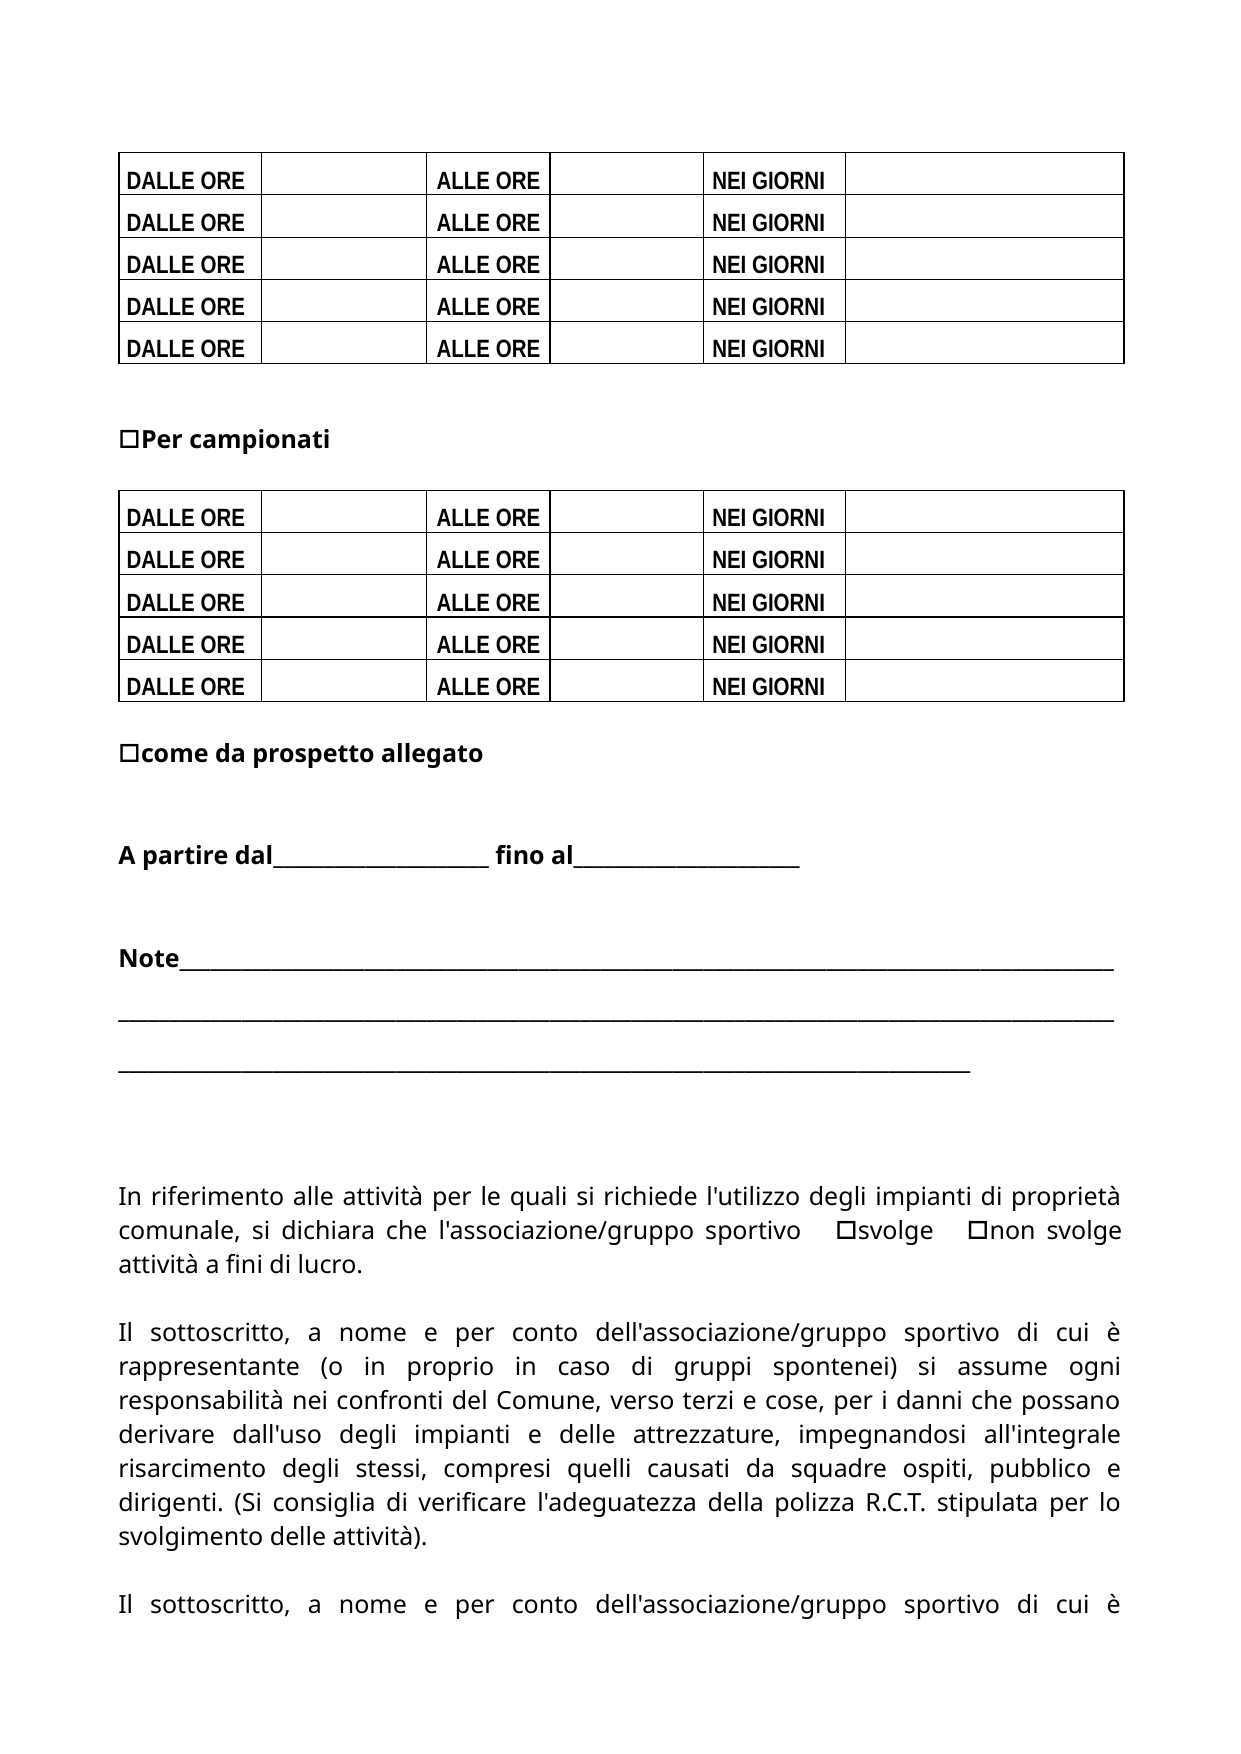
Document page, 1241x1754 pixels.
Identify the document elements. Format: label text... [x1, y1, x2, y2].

table_header DALLE ORE [120, 153, 261, 194]
table_cell [846, 660, 1123, 701]
table_header ALLE ORE [427, 153, 549, 194]
table_cell [551, 618, 703, 658]
table_cell [551, 195, 703, 237]
table_header [846, 153, 1123, 194]
table_cell ALLE ORE [427, 660, 549, 701]
table_cell NEI GIORNI [704, 660, 845, 701]
table_cell [846, 195, 1123, 237]
table_header [551, 153, 703, 194]
table_cell [551, 280, 703, 321]
table_header DALLE ORE [120, 491, 261, 532]
table_cell NEI GIORNI [704, 575, 845, 616]
table_cell DALLE ORE [120, 195, 261, 237]
table_header [262, 491, 426, 532]
table_cell DALLE ORE [120, 322, 261, 363]
table_cell ALLE ORE [427, 322, 549, 363]
table_cell [551, 660, 703, 701]
text Il sottoscritto, a nome e per conto dell'associazione/gruppo sportivo di cui è rappresentante (o in proprio in caso di gruppi spontenei) si assume ogni responsabilità nei confronti del Comune, verso terzi e cose, per i danni che possano derivare dall'uso degli impianti e delle attrezzature, impegnandosi all'integrale risarcimento degli stessi, compresi quelli causati da squadre ospiti, pubblico e dirigenti. (Si consiglia di verificare l'adeguatezza della polizza R.C.T. stipulata per lo svolgimento delle attività). [118, 1315, 1122, 1553]
table_cell DALLE ORE [120, 238, 261, 279]
table_cell [846, 238, 1123, 279]
table_cell [551, 533, 703, 574]
table_cell [551, 575, 703, 616]
table_cell [846, 618, 1123, 658]
table_header NEI GIORNI [704, 153, 845, 194]
text A partire dal_____________________ fino al______________________ [118, 838, 1122, 872]
table_cell ALLE ORE [427, 195, 549, 237]
table_cell [551, 238, 703, 279]
table_header [551, 491, 703, 532]
text come da prospetto allegato [118, 736, 1122, 770]
table_cell [551, 322, 703, 363]
table_cell [846, 322, 1123, 363]
table_cell DALLE ORE [120, 660, 261, 701]
table_cell ALLE ORE [427, 533, 549, 574]
table_cell DALLE ORE [120, 280, 261, 321]
table_header [846, 491, 1123, 532]
table_cell ALLE ORE [427, 280, 549, 321]
table_cell NEI GIORNI [704, 618, 845, 658]
table_header [262, 153, 426, 194]
table_cell [262, 238, 426, 279]
table_cell [846, 533, 1123, 574]
table_cell [262, 280, 426, 321]
table_cell DALLE ORE [120, 618, 261, 658]
text Il sottoscritto, a nome e per conto dell'associazione/gruppo sportivo di cui è [118, 1587, 1122, 1621]
table_cell NEI GIORNI [704, 280, 845, 321]
table_cell NEI GIORNI [704, 322, 845, 363]
text In riferimento alle attività per le quali si richiede l'utilizzo degli impianti di proprietà comunale, si dichiara che l'associazione/gruppo sportivo svolge non svolge attività a fini di lucro. [118, 1178, 1122, 1281]
table_cell ALLE ORE [427, 618, 549, 658]
table_cell NEI GIORNI [704, 238, 845, 279]
table_cell ALLE ORE [427, 238, 549, 279]
table_cell NEI GIORNI [704, 533, 845, 574]
table_cell [846, 575, 1123, 616]
table_cell NEI GIORNI [704, 195, 845, 237]
text Note_______________________________________________________________________________________________________________________________________________________________________________________________________________________________________________________________________________ [118, 940, 1122, 1076]
table_cell ALLE ORE [427, 575, 549, 616]
table_cell [262, 322, 426, 363]
table_cell DALLE ORE [120, 533, 261, 574]
table_cell [262, 195, 426, 237]
text Per campionati [118, 422, 1122, 456]
table_cell [846, 280, 1123, 321]
table_header ALLE ORE [427, 491, 549, 532]
table_header NEI GIORNI [704, 491, 845, 532]
table_cell [262, 575, 426, 616]
table_cell DALLE ORE [120, 575, 261, 616]
table_cell [262, 618, 426, 658]
table_cell [262, 533, 426, 574]
table_cell [262, 660, 426, 701]
